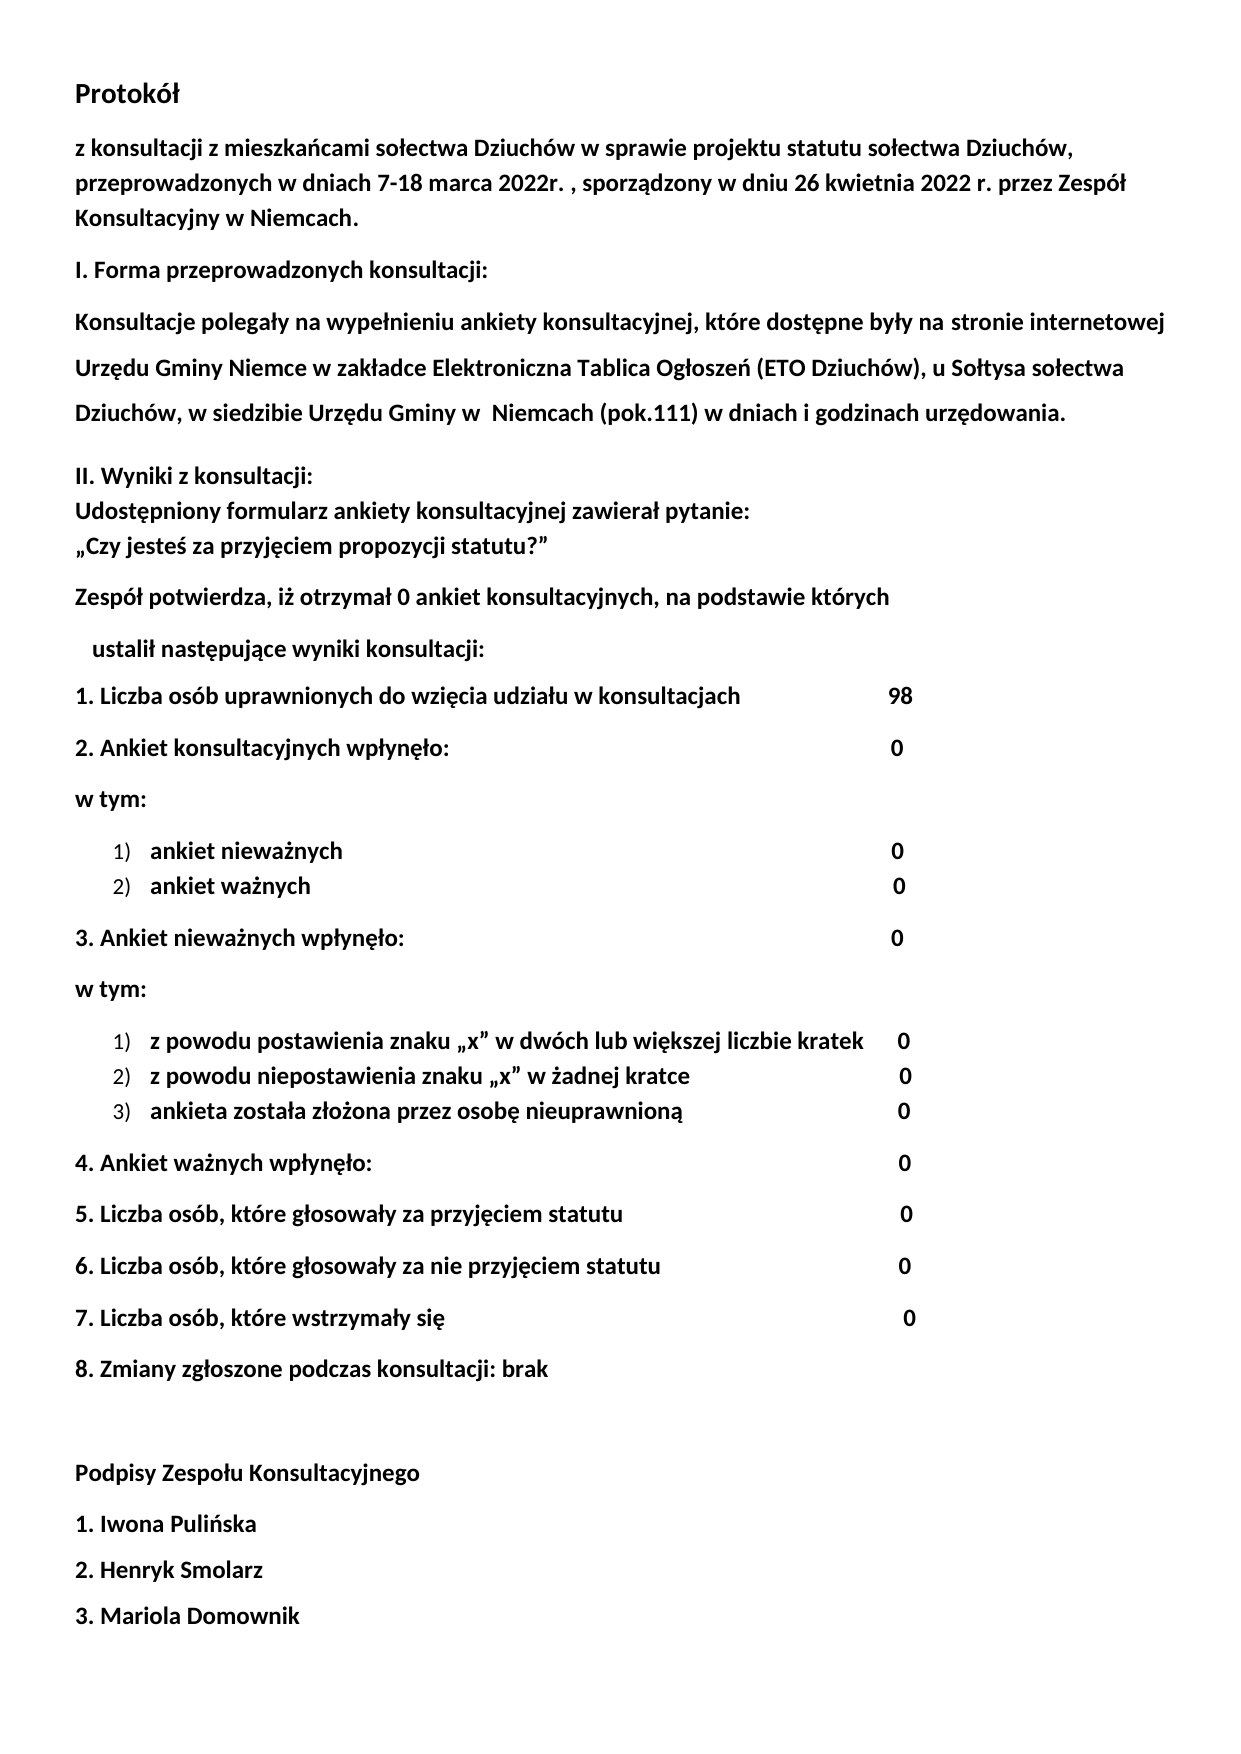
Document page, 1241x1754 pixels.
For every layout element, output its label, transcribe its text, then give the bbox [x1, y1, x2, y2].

text 4. Ankiet ważnych wpłynęło: 0 [75, 1147, 1165, 1177]
text ustalił następujące wyniki konsultacji: [75, 633, 1165, 664]
text 6. Liczba osób, które głosowały za nie przyjęciem statutu 0 [75, 1250, 1165, 1281]
text 8. Zmiany zgłoszone podczas konsultacji: brak [75, 1354, 1165, 1384]
text 7. Liczba osób, które wstrzymały się 0 [75, 1302, 1165, 1332]
text z konsultacji z mieszkańcami sołectwa Dziuchów w sprawie projektu statutu sołectwa Dziuchów, przeprowadzonych w dniach 7-18 marca 2022r. , sporządzony w dniu 26 kwietnia 2022 r. przez Zespół Konsultacyjny w Niemcach. [75, 133, 1165, 233]
text w tym: [75, 784, 1165, 814]
text Zespół potwierdza, iż otrzymał 0 ankiet konsultacyjnych, na podstawie których [75, 581, 1165, 612]
text I. Forma przeprowadzonych konsultacji: [75, 254, 1165, 285]
text Protokół [75, 75, 1165, 111]
text Podpisy Zespołu Konsultacyjnego [75, 1457, 1165, 1487]
text w tym: [75, 974, 1165, 1004]
list ankieta została złożona przez osobę nieuprawnioną 0 [112, 1095, 1165, 1126]
text 1. Liczba osób uprawnionych do wzięcia udziału w konsultacjach 98 [75, 680, 1165, 711]
text 3. Mariola Domownik [75, 1600, 1165, 1631]
text 2. Henryk Smolarz [75, 1554, 1165, 1585]
list ankiet nieważnych 0 [112, 835, 1165, 866]
text 3. Ankiet nieważnych wpłynęło: 0 [75, 922, 1165, 952]
list z powodu niepostawienia znaku „x” w żadnej kratce 0 [112, 1060, 1165, 1091]
text 5. Liczba osób, które głosowały za przyjęciem statutu 0 [75, 1199, 1165, 1229]
text 1. Iwona Pulińska [75, 1509, 1165, 1539]
text Konsultacje polegały na wypełnieniu ankiety konsultacyjnej, które dostępne były na stronie internetowej Urzędu Gminy Niemce w zakładce Elektroniczna Tablica Ogłoszeń (ETO Dziuchów), u Sołtysa sołectwa Dziuchów, w siedzibie Urzędu Gminy w Niemcach (pok.111) w dniach i godzinach urzędowania. [75, 306, 1165, 428]
text II. Wyniki z konsultacji: Udostępniony formularz ankiety konsultacyjnej zawierał pytanie: „Czy jesteś za przyjęciem propozycji statutu?” [75, 460, 1165, 560]
text 2. Ankiet konsultacyjnych wpłynęło: 0 [75, 732, 1165, 762]
list ankiet ważnych 0 [112, 870, 1165, 901]
list z powodu postawienia znaku „x” w dwóch lub większej liczbie kratek 0 [112, 1025, 1165, 1056]
